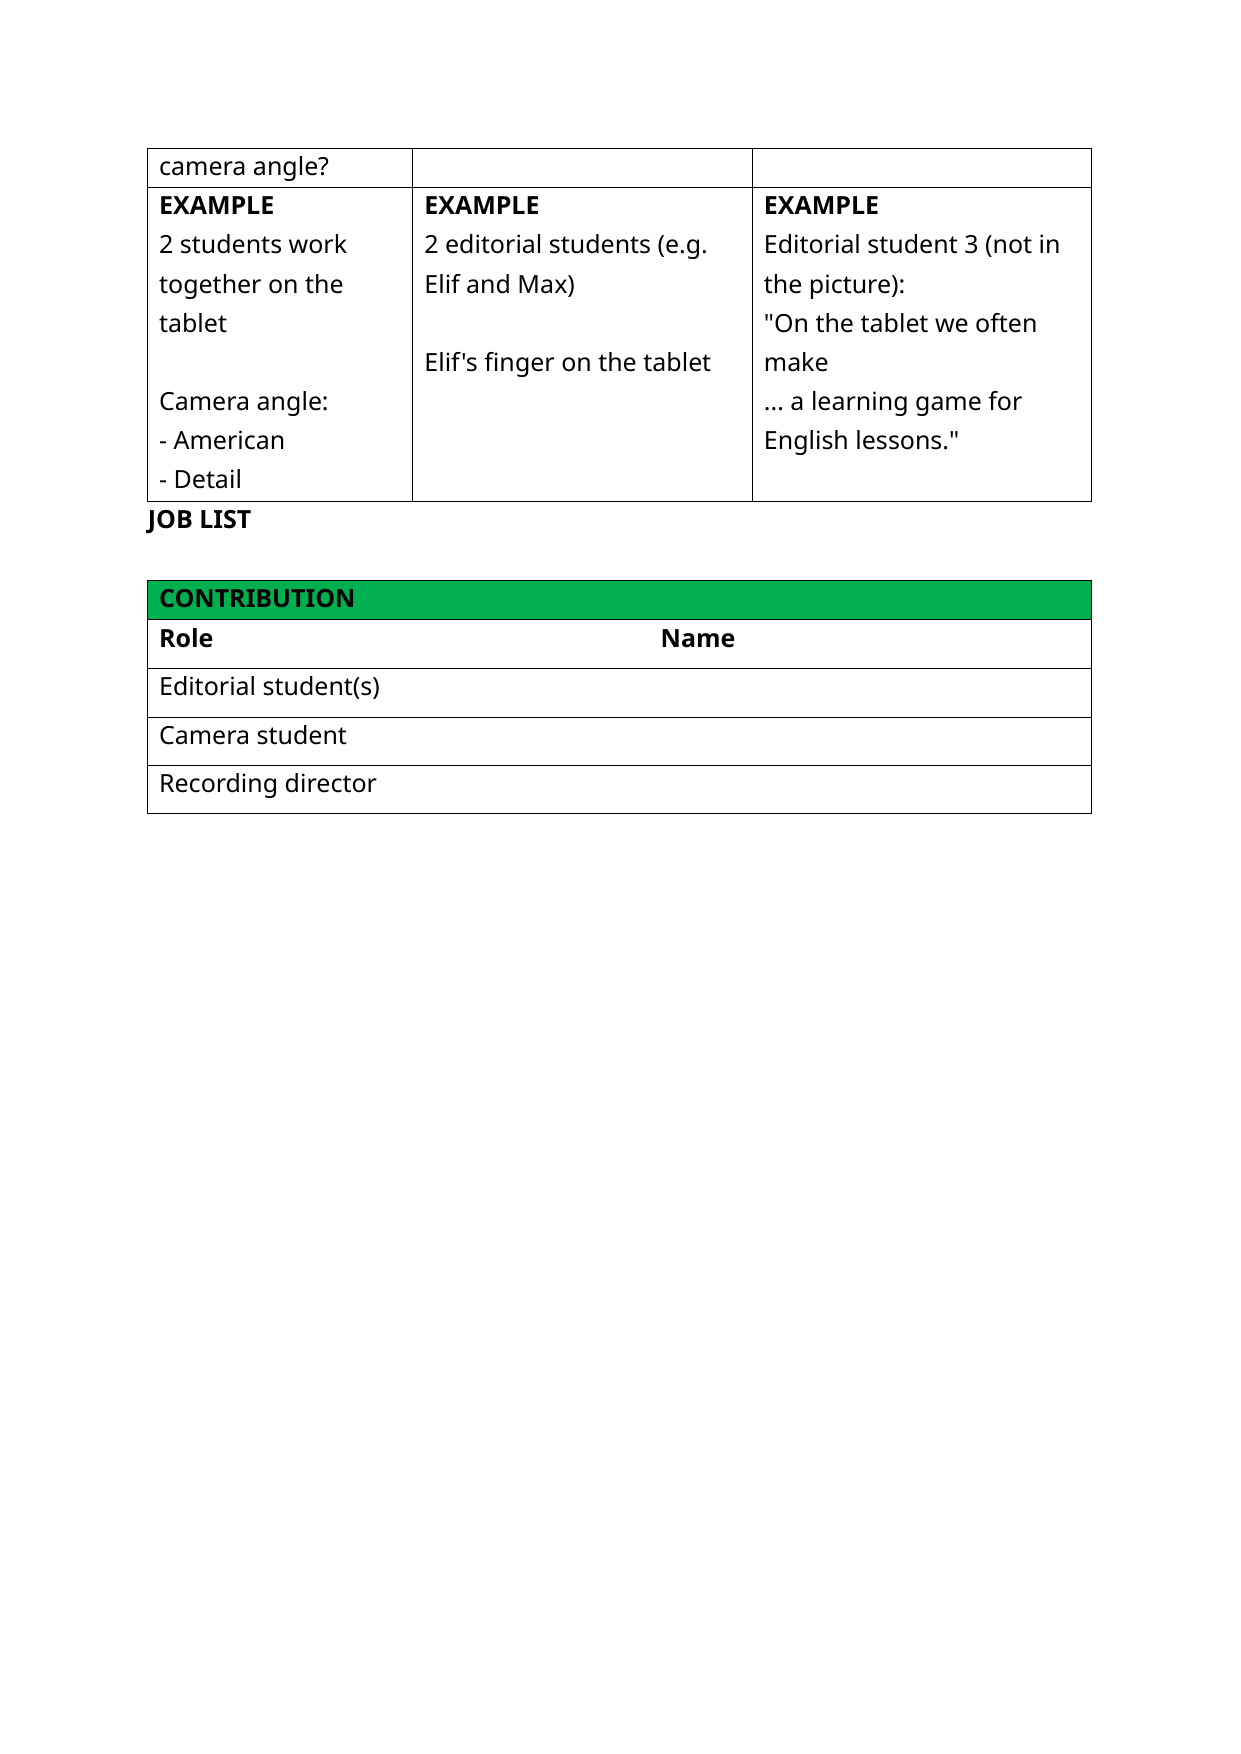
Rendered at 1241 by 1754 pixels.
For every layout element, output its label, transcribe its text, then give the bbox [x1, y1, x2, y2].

table_cell Camera student [148, 718, 1091, 765]
table_cell EXAMPLE Editorial student 3 (not in the picture): "On the tablet we often make ... a learning game for English lessons." [753, 188, 1091, 501]
table_cell EXAMPLE 2 editorial students (e.g. Elif and Max) Elif's finger on the tablet [413, 188, 752, 501]
text JOB LIST [148, 502, 1093, 536]
table_header CONTRIBUTION [148, 581, 1091, 619]
table_cell EXAMPLE 2 students work together on the tablet Camera angle: - American - Detail [148, 188, 412, 501]
table_cell camera angle? [148, 149, 412, 187]
table_cell Recording director [148, 766, 1091, 813]
table_cell Editorial student(s) [148, 669, 1091, 717]
table_cell [413, 149, 752, 187]
table_cell Role Name [148, 620, 1091, 667]
table_cell [753, 149, 1091, 187]
